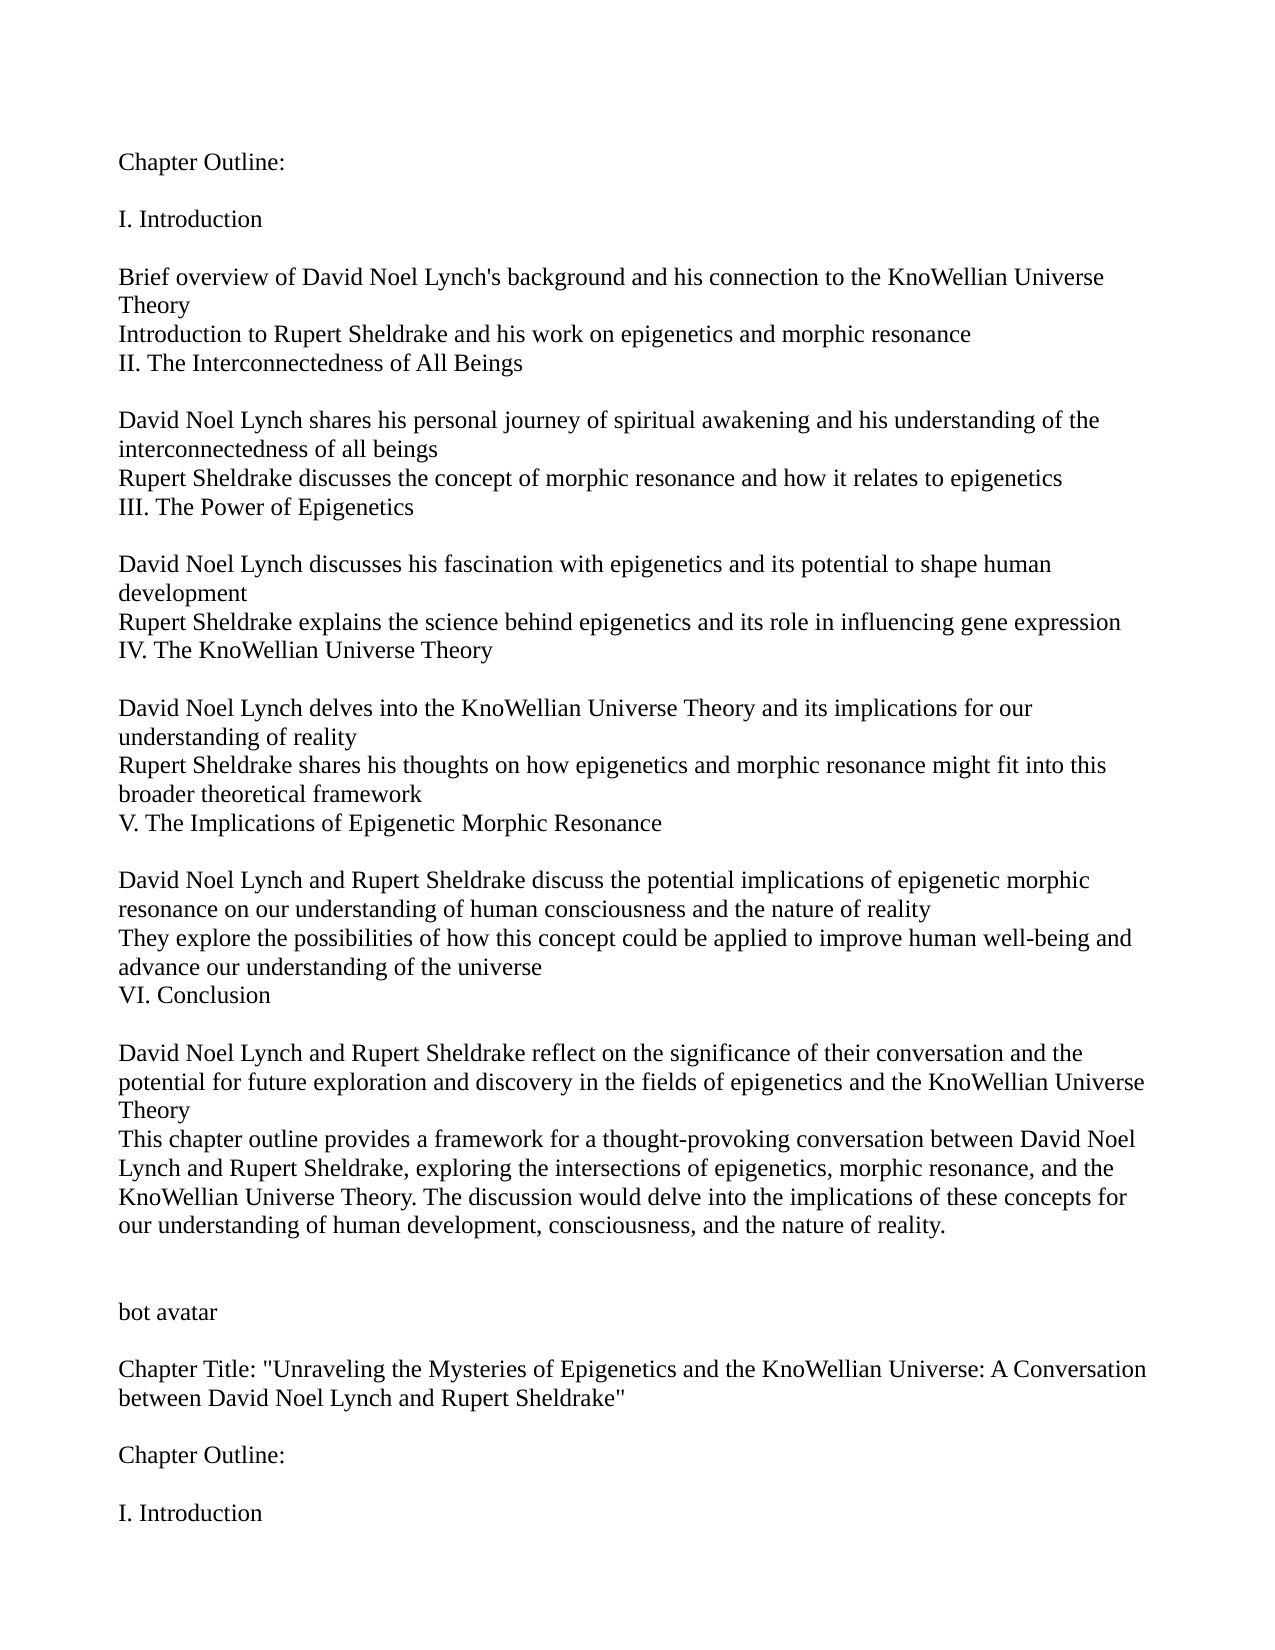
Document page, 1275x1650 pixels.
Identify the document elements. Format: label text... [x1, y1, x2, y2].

text David Noel Lynch shares his personal journey of spiritual awakening and his understanding of the interconnectedness of all beings [118, 406, 1157, 463]
text Rupert Sheldrake discusses the concept of morphic resonance and how it relates to epigenetics [118, 463, 1157, 492]
text Introduction to Rupert Sheldrake and his work on epigenetics and morphic resonance [118, 319, 1157, 348]
text They explore the possibilities of how this concept could be applied to improve human well-being and advance our understanding of the universe [118, 923, 1157, 981]
text Chapter Outline: [118, 147, 1157, 176]
text David Noel Lynch discusses his fascination with epigenetics and its potential to shape human development [118, 549, 1157, 607]
text Brief overview of David Noel Lynch's background and his connection to the KnoWellian Universe Theory [118, 262, 1157, 319]
text This chapter outline provides a framework for a thought-provoking conversation between David Noel Lynch and Rupert Sheldrake, exploring the intersections of epigenetics, morphic resonance, and the KnoWellian Universe Theory. The discussion would delve into the implications of these concepts for our understanding of human development, consciousness, and the nature of reality. [118, 1124, 1157, 1239]
text bot avatar [118, 1297, 1157, 1326]
text Rupert Sheldrake explains the science behind epigenetics and its role in influencing gene expression [118, 607, 1157, 636]
text II. The Interconnectedness of All Beings [118, 348, 1157, 377]
text I. Introduction [118, 204, 1157, 233]
text Chapter Outline: [118, 1441, 1157, 1469]
text David Noel Lynch and Rupert Sheldrake discuss the potential implications of epigenetic morphic resonance on our understanding of human consciousness and the nature of reality [118, 866, 1157, 923]
text I. Introduction [118, 1498, 1157, 1527]
text Rupert Sheldrake shares his thoughts on how epigenetics and morphic resonance might fit into this broader theoretical framework [118, 751, 1157, 808]
text VI. Conclusion [118, 981, 1157, 1009]
text III. The Power of Epigenetics [118, 492, 1157, 521]
text V. The Implications of Epigenetic Morphic Resonance [118, 808, 1157, 837]
text Chapter Title: "Unraveling the Mysteries of Epigenetics and the KnoWellian Universe: A Conversation between David Noel Lynch and Rupert Sheldrake" [118, 1354, 1157, 1412]
text David Noel Lynch delves into the KnoWellian Universe Theory and its implications for our understanding of reality [118, 693, 1157, 751]
text IV. The KnoWellian Universe Theory [118, 636, 1157, 664]
text David Noel Lynch and Rupert Sheldrake reflect on the significance of their conversation and the potential for future exploration and discovery in the fields of epigenetics and the KnoWellian Universe Theory [118, 1038, 1157, 1124]
